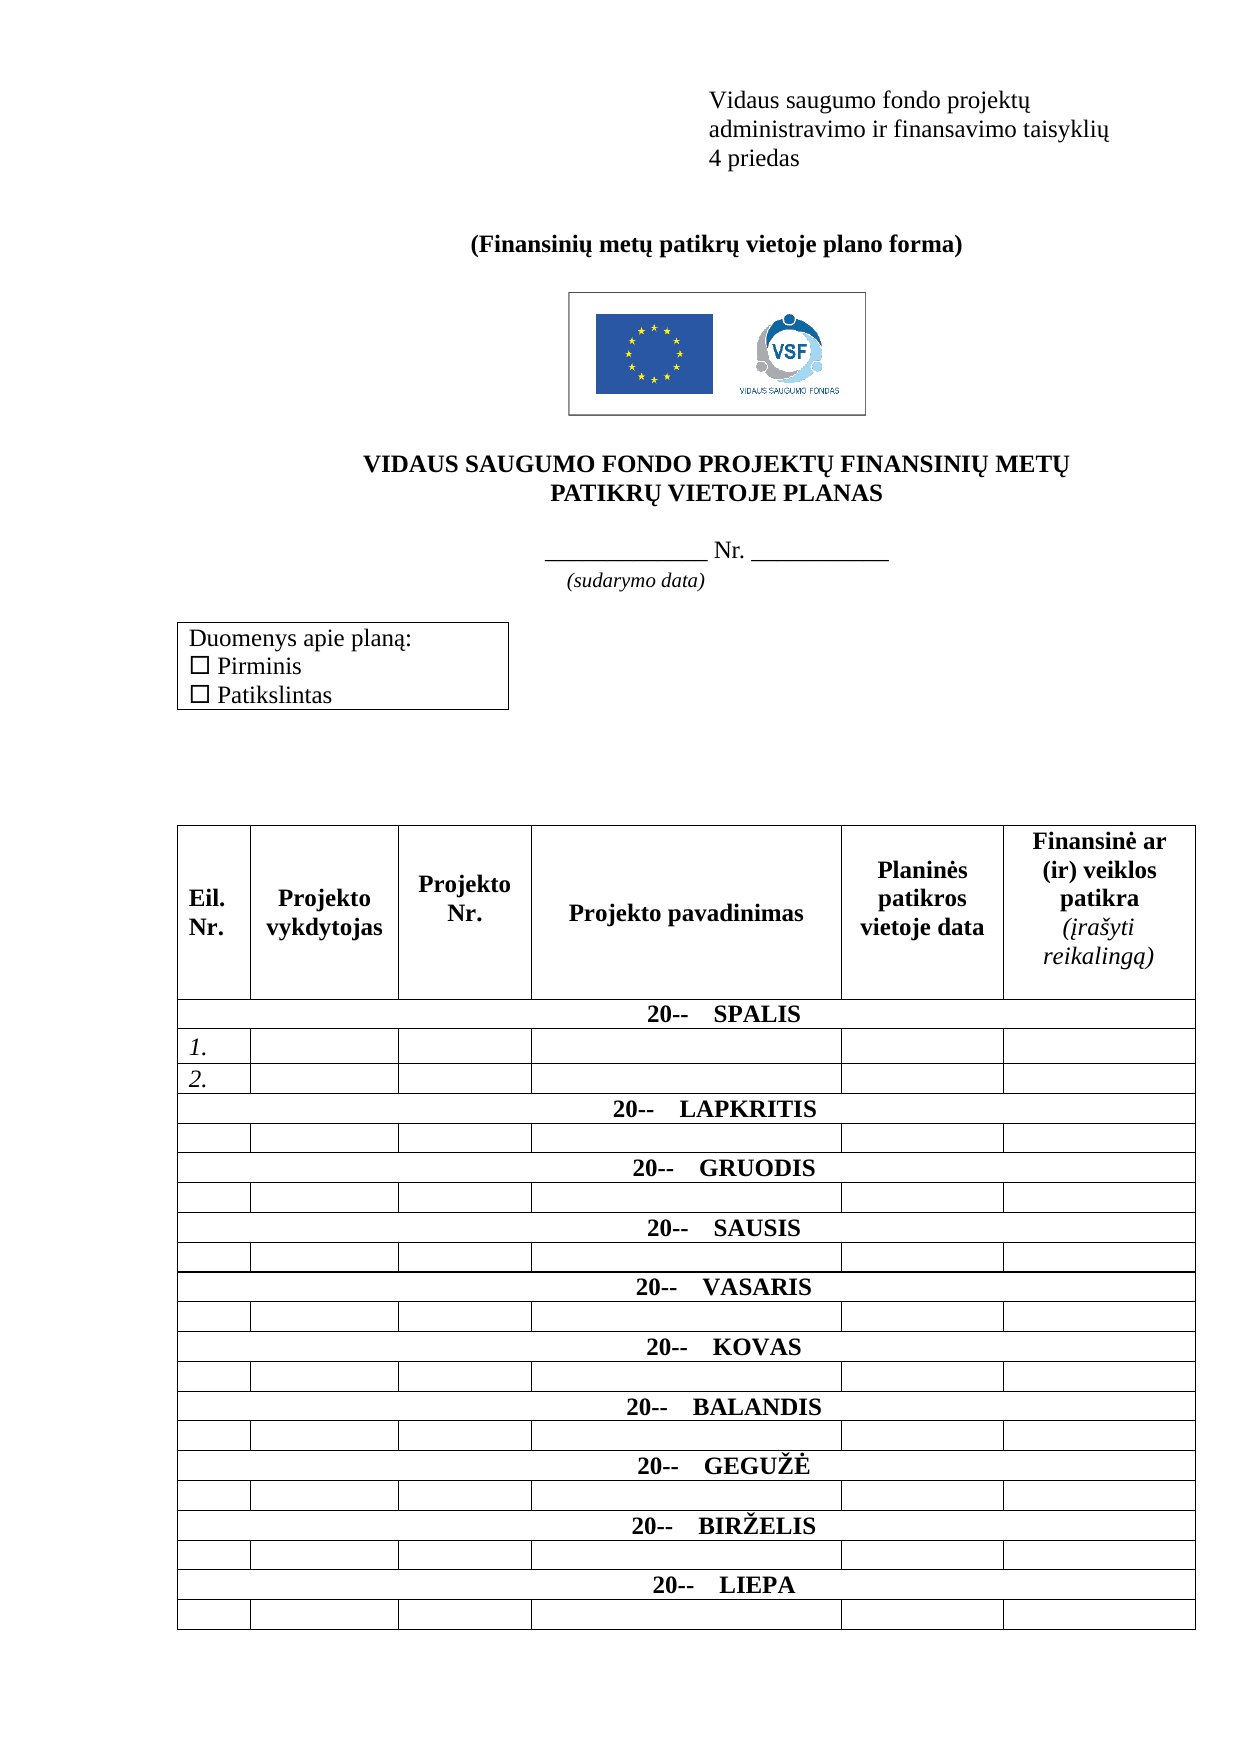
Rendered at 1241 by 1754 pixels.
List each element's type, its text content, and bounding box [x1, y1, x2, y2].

table_cell [178, 1302, 250, 1331]
table_cell [1004, 1124, 1195, 1152]
table_cell [1004, 1243, 1195, 1271]
table_cell [251, 1541, 398, 1569]
table_cell 20-- BIRŽELIS [178, 1511, 1195, 1539]
table_cell [842, 1183, 1003, 1212]
table_cell [251, 1124, 398, 1152]
table_cell [532, 1183, 841, 1212]
table_cell [532, 1600, 841, 1629]
table_cell [532, 1481, 841, 1510]
table_header Planinės patikros vietoje data [842, 826, 1003, 998]
table_cell [842, 1029, 1003, 1063]
table_cell [1004, 1541, 1195, 1569]
table_cell 20-- SPALIS [178, 1000, 1195, 1028]
table_header Projekto pavadinimas [532, 826, 841, 998]
table_cell [178, 1481, 250, 1510]
table_cell [1004, 1421, 1195, 1450]
table_cell [1004, 1481, 1195, 1510]
table_cell [251, 1421, 398, 1450]
table_cell [251, 1362, 398, 1391]
table_cell 20-- LAPKRITIS [178, 1094, 1195, 1122]
table_cell [251, 1600, 398, 1629]
text _____________ Nr. ___________ [177, 535, 1181, 564]
table_cell [399, 1481, 531, 1510]
table_cell [178, 1362, 250, 1391]
table_cell 20-- SAUSIS [178, 1213, 1195, 1242]
table_cell 20-- LIEPA [178, 1570, 1195, 1599]
table_cell [1004, 1302, 1195, 1331]
table_cell [532, 1302, 841, 1331]
table_cell [532, 1362, 841, 1391]
table_cell [399, 1124, 531, 1152]
text VIDAUS SAUGUMO FONDO PROJEKTŲ FINANSINIŲ METŲ [177, 449, 1181, 478]
table_cell [399, 1600, 531, 1629]
table_cell [178, 1421, 250, 1450]
table_cell [399, 1421, 531, 1450]
table_cell [842, 1421, 1003, 1450]
table_cell [842, 1124, 1003, 1152]
table_cell [399, 1064, 531, 1093]
table_cell [251, 1243, 398, 1271]
table_cell [178, 1541, 250, 1569]
table_cell [532, 1124, 841, 1152]
table_cell 1. [178, 1029, 250, 1063]
table_header Duomenys apie planą: ¨ Pirminis ¨ Patikslintas [178, 623, 508, 709]
table_cell [1004, 1362, 1195, 1391]
table_header Eil. Nr. [178, 826, 250, 998]
table_cell 20-- VASARIS [178, 1273, 1195, 1301]
table_cell [251, 1481, 398, 1510]
table_cell [532, 1421, 841, 1450]
table_cell [399, 1302, 531, 1331]
table_cell [399, 1362, 531, 1391]
table_cell [399, 1243, 531, 1271]
table_cell 2. [178, 1064, 250, 1093]
table_cell 20-- GEGUŽĖ [178, 1451, 1195, 1480]
table_header Projekto Nr. [399, 826, 531, 998]
table_cell [251, 1064, 398, 1093]
text 4 priedas [709, 143, 1181, 172]
table_cell [399, 1029, 531, 1063]
table_cell [251, 1183, 398, 1212]
table_cell [178, 1183, 250, 1212]
table_cell 20-- BALANDIS [178, 1392, 1195, 1420]
text (Finansinių metų patikrų vietoje plano forma) [177, 229, 1181, 258]
table_cell [178, 1243, 250, 1271]
table_header Projekto vykdytojas [251, 826, 398, 998]
table_cell [842, 1243, 1003, 1271]
table_cell [399, 1183, 531, 1212]
table_cell [532, 1541, 841, 1569]
table_cell [1004, 1029, 1195, 1063]
table_cell [251, 1029, 398, 1063]
table_header Finansinė ar (ir) veiklos patikra (įrašyti reikalingą) [1004, 826, 1195, 998]
table_cell [842, 1064, 1003, 1093]
table_cell [532, 1029, 841, 1063]
table_cell [1004, 1064, 1195, 1093]
table_cell [1004, 1600, 1195, 1629]
text (sudarymo data) [177, 564, 1181, 593]
table_cell [1004, 1183, 1195, 1212]
table_cell [251, 1302, 398, 1331]
table_cell 20-- GRUODIS [178, 1153, 1195, 1182]
table_cell [842, 1362, 1003, 1391]
table_cell [842, 1541, 1003, 1569]
table_cell [178, 1600, 250, 1629]
table_cell [532, 1243, 841, 1271]
table_cell [532, 1064, 841, 1093]
table_cell [842, 1481, 1003, 1510]
text PATIKRŲ VIETOJE PLANAS [177, 478, 1181, 507]
table_cell 20-- KOVAS [178, 1332, 1195, 1361]
table_cell [842, 1600, 1003, 1629]
table_cell [178, 1124, 250, 1152]
text Vidaus saugumo fondo projektų administravimo ir finansavimo taisyklių [709, 85, 1181, 143]
table_cell [399, 1541, 531, 1569]
table_cell [842, 1302, 1003, 1331]
